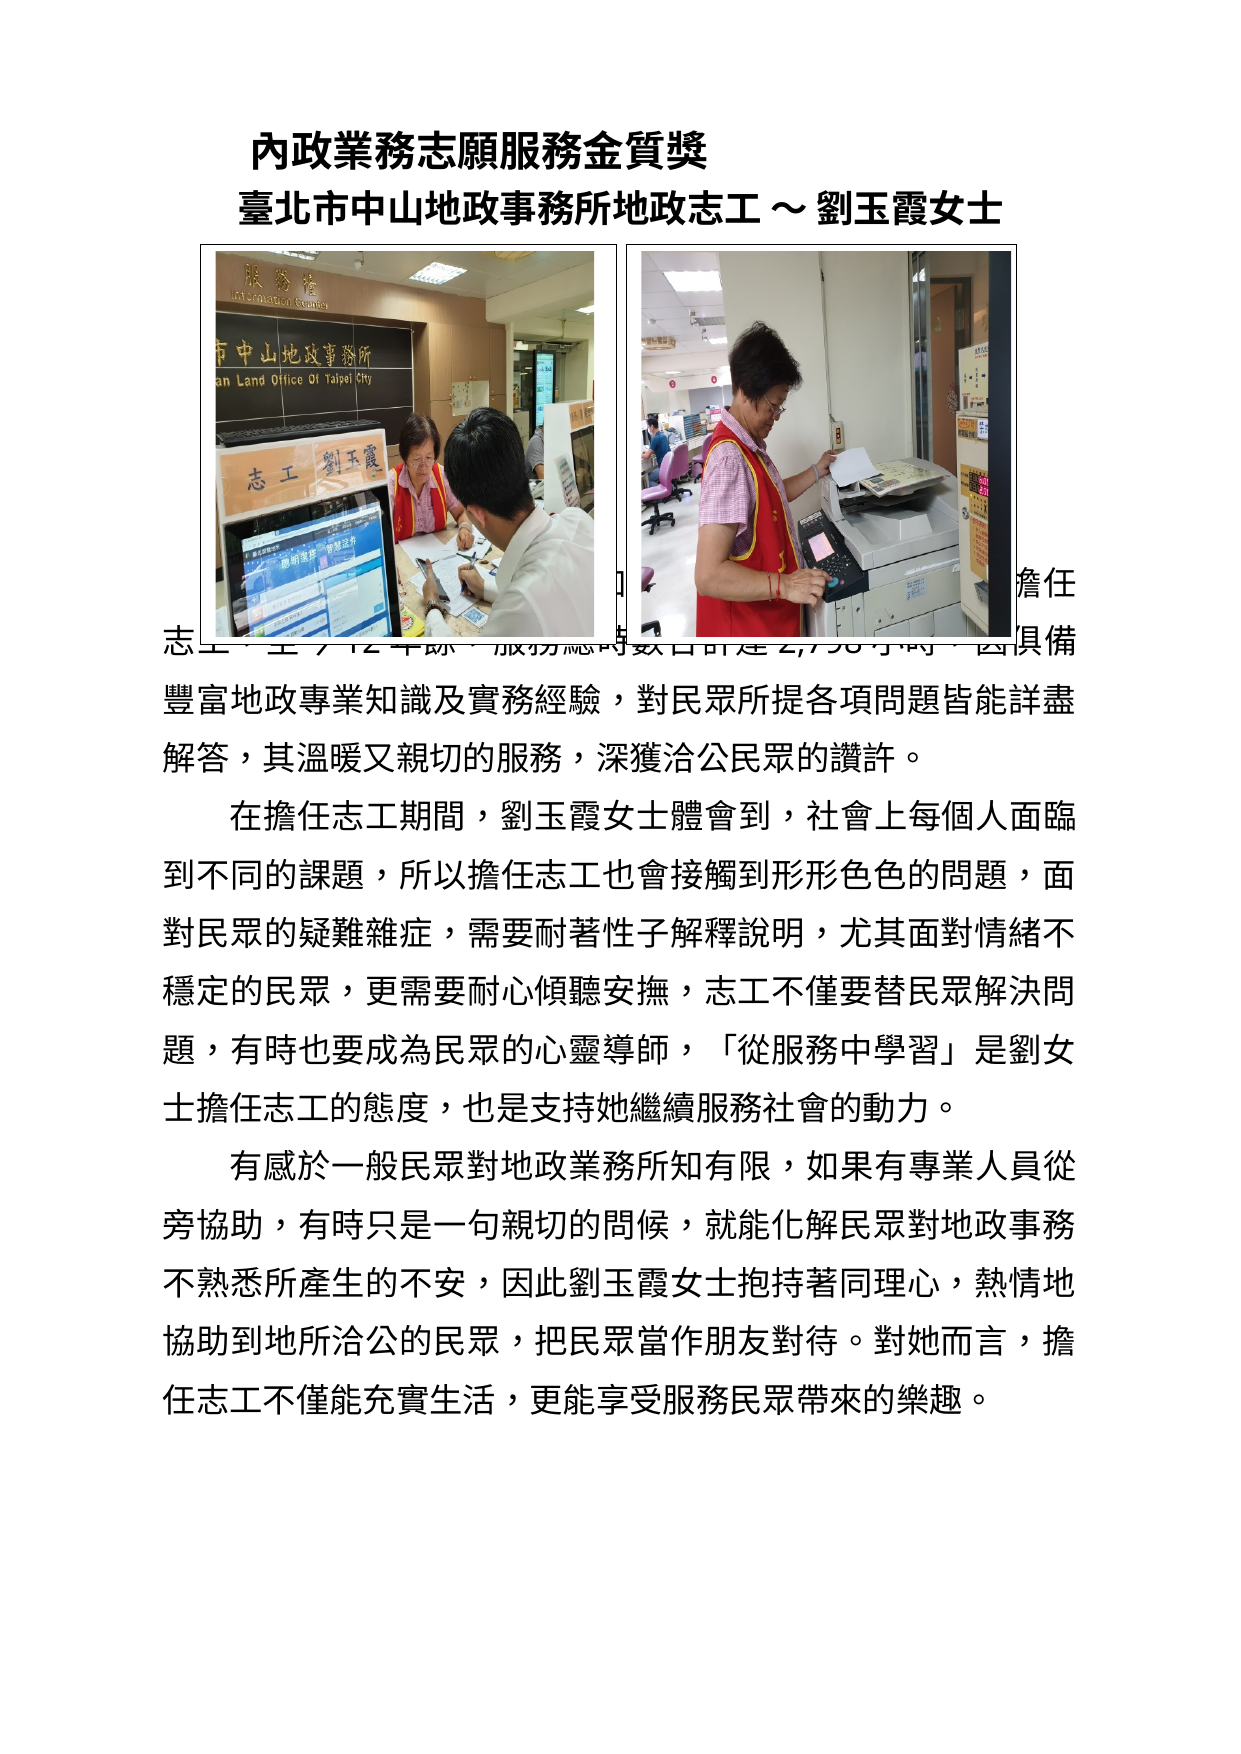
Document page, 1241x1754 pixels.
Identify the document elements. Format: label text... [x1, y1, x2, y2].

text 在擔任志工期間，劉玉霞女士體會到，社會上每個人面臨到不同的課題，所以擔任志工也會接觸到形形色色的問題，面對民眾的疑難雜症，需要耐著性子解釋說明，尤其面對情緒不穩定的民眾，更需要耐心傾聽安撫，志工不僅要替民眾解決問題，有時也要成為民眾的心靈導師，「從服務中學習」是劉女士擔任志工的態度，也是支持她繼續服務社會的動力。 [162, 782, 1078, 1132]
text 劉玉霞女士於民國94年加入臺北市中山地政事務所擔任志工，至今12年餘，服務總時數合計達2,798小時，因俱備豐富地政專業知識及實務經驗，對民眾所提各項問題皆能詳盡解答，其溫暖又親切的服務，深獲洽公民眾的讚許。 [162, 549, 1078, 782]
picture [641, 251, 1012, 637]
picture [215, 251, 595, 637]
text 內政業務志願服務金質獎 [162, 118, 1181, 178]
text 有感於一般民眾對地政業務所知有限，如果有專業人員從旁協助，有時只是一句親切的問候，就能化解民眾對地政事務不熟悉所產生的不安，因此劉玉霞女士抱持著同理心，熱情地協助到地所洽公的民眾，把民眾當作朋友對待。對她而言，擔任志工不僅能充實生活，更能享受服務民眾帶來的樂趣。 [162, 1132, 1078, 1424]
text 臺北市中山地政事務所地政志工 ～ 劉玉霞女士 [162, 178, 1078, 233]
